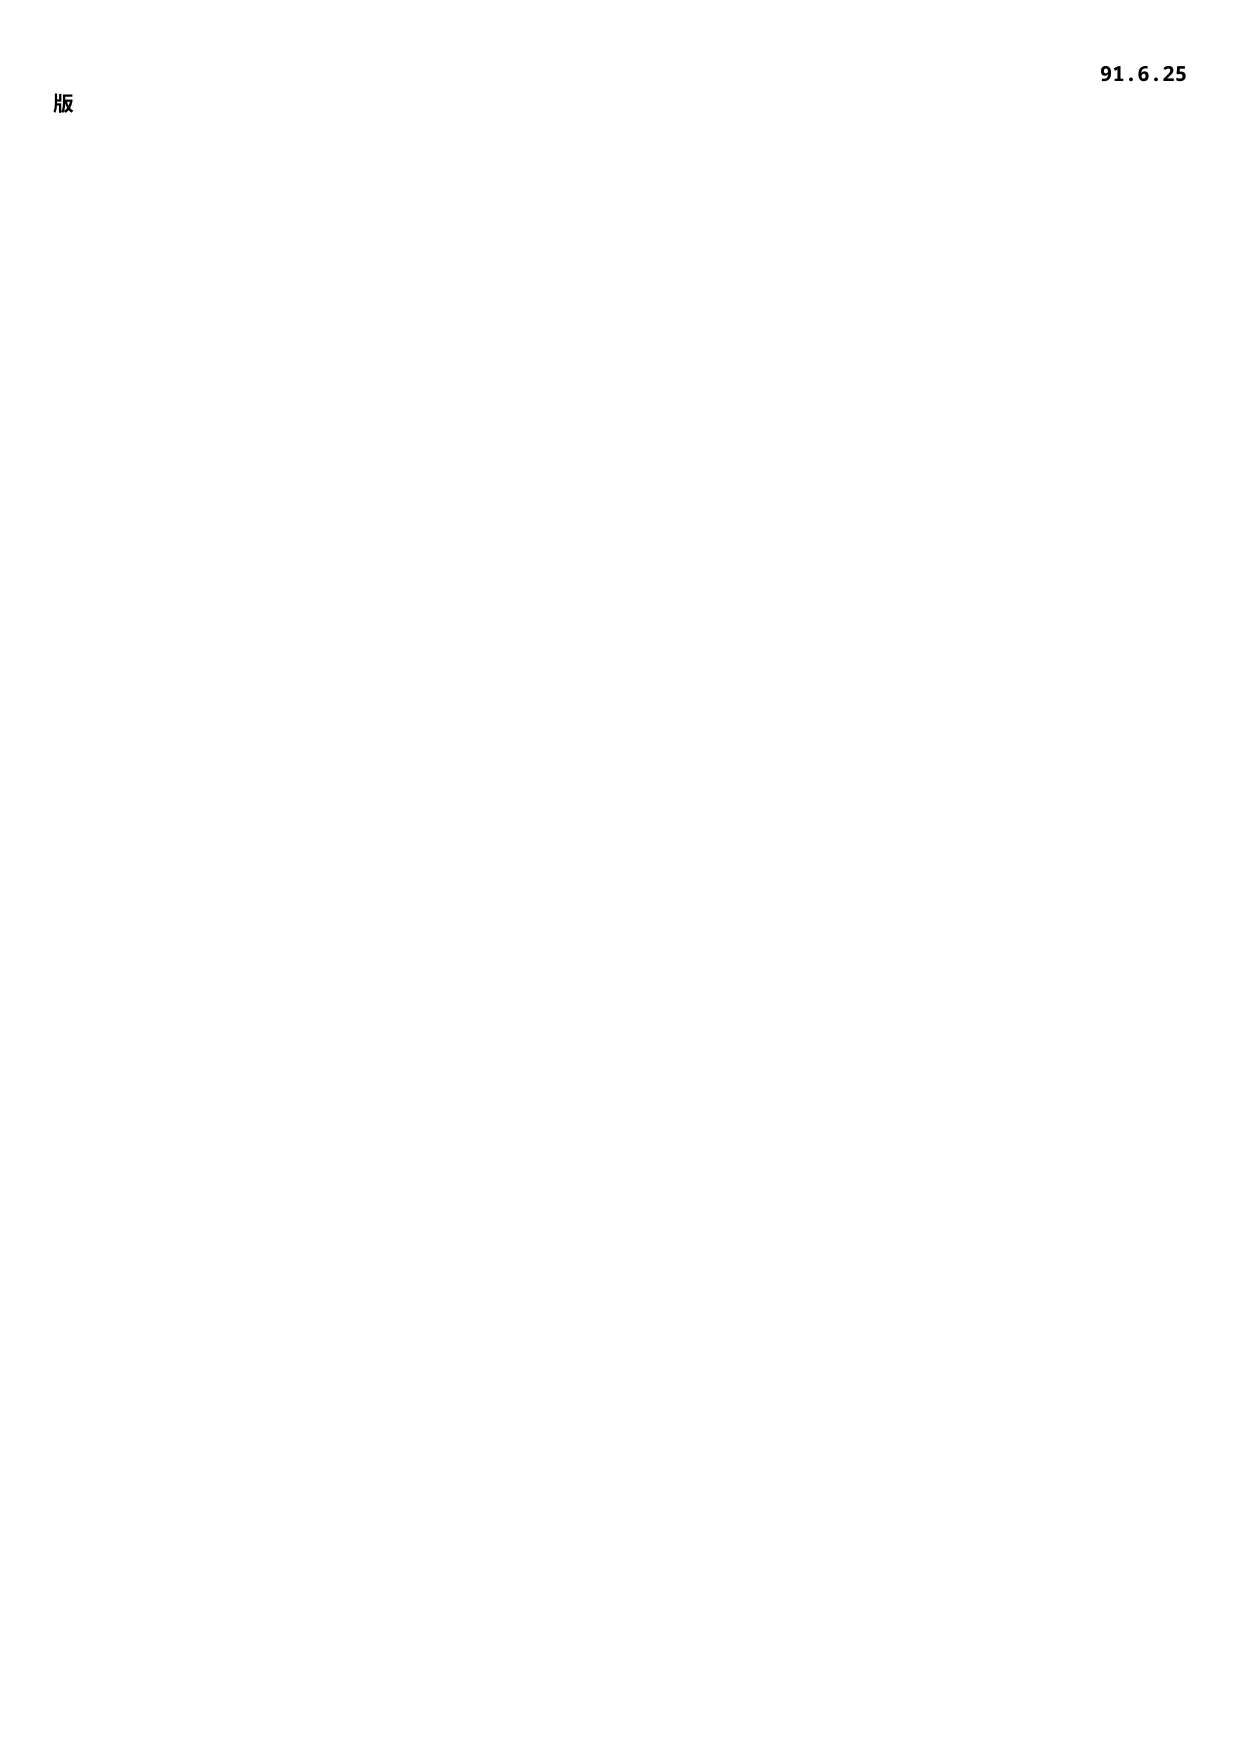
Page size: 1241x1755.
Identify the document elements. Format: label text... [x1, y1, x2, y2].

text 91.6.25版 [53, 59, 1187, 118]
